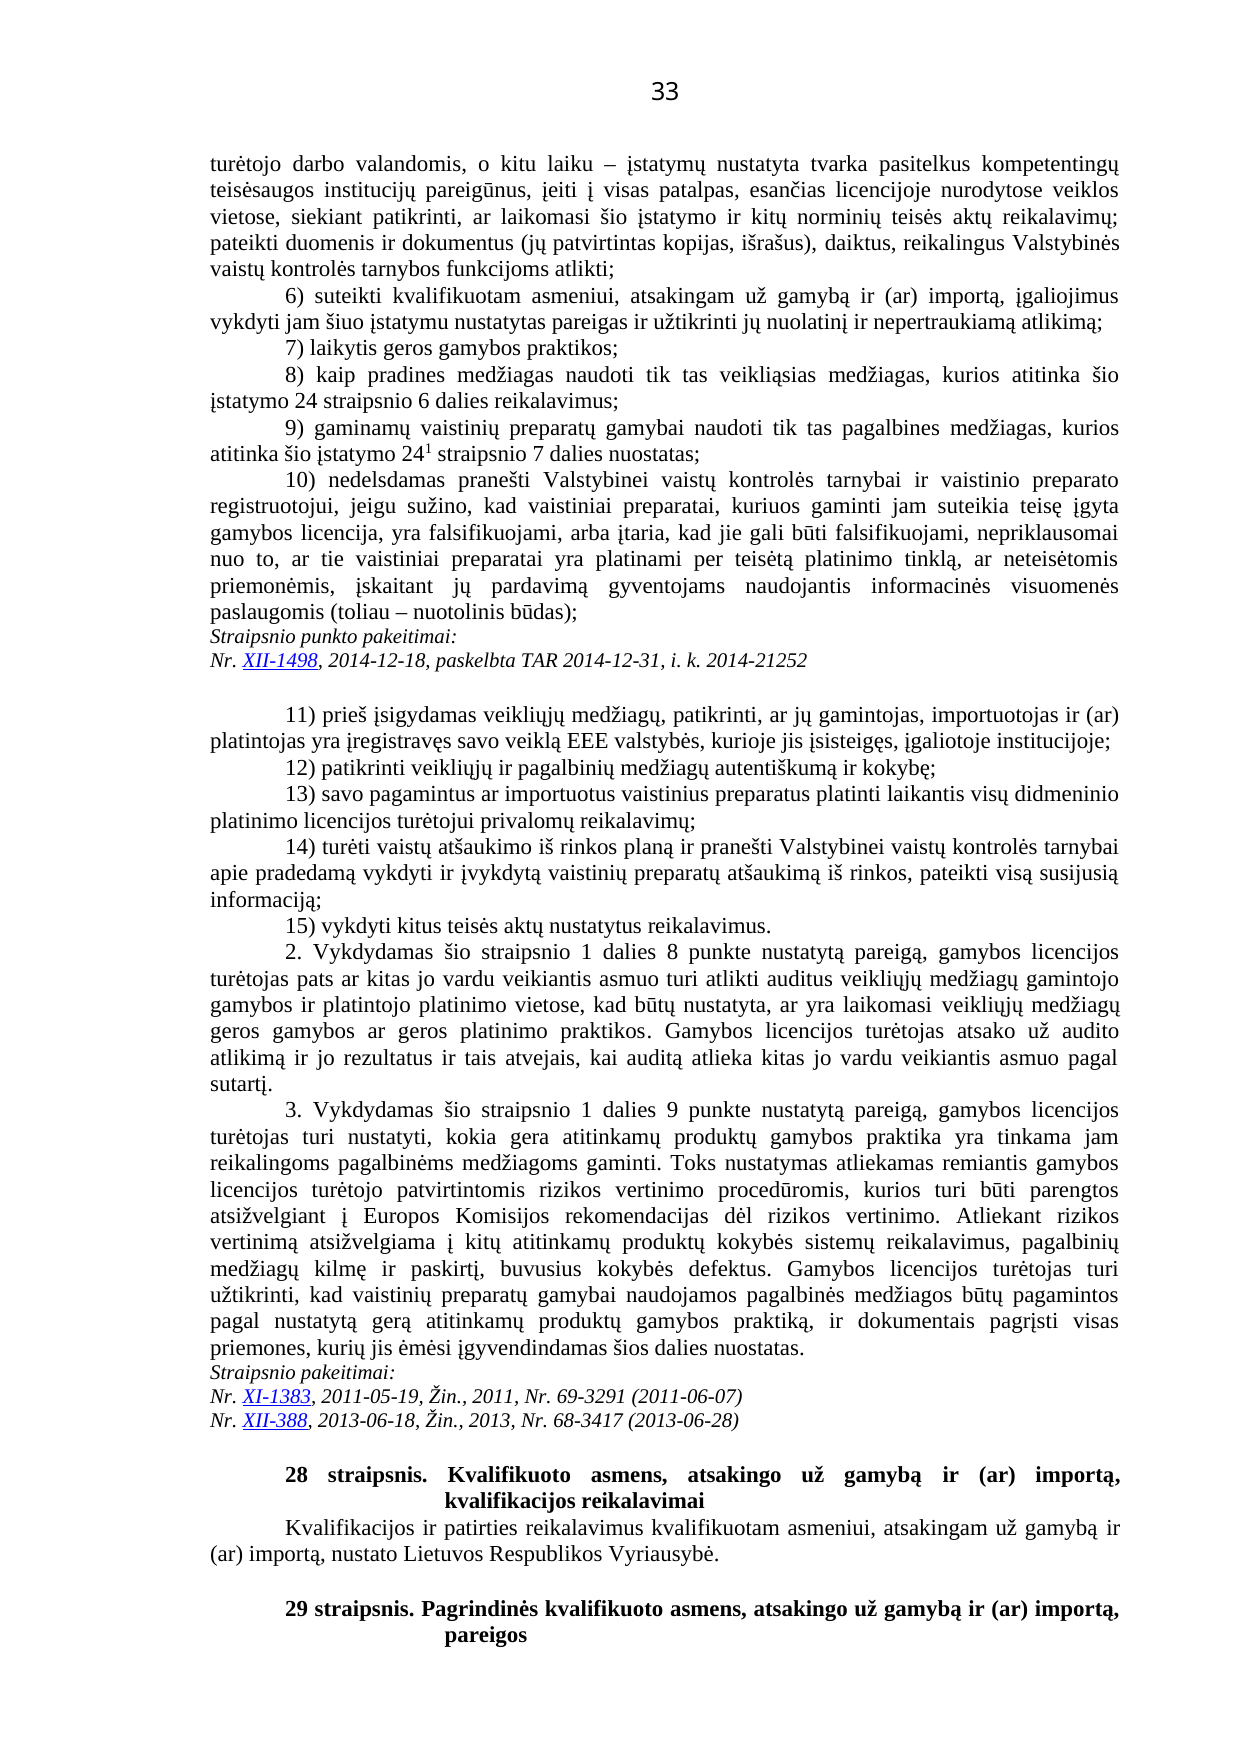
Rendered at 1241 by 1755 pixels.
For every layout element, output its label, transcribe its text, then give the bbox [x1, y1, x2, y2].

text 10) nedelsdamas pranešti Valstybinei vaistų kontrolės tarnybai ir vaistinio preparato registruotojui, jeigu sužino, kad vaistiniai preparatai, kuriuos gaminti jam suteikia teisę įgyta gamybos licencija, yra falsifikuojami, arba įtaria, kad jie gali būti falsifikuojami, nepriklausomai nuo to, ar tie vaistiniai preparatai yra platinami per teisėtą platinimo tinklą, ar neteisėtomis priemonėmis, įskaitant jų pardavimą gyventojams naudojantis informacinės visuomenės paslaugomis (toliau – nuotolinis būdas); [210, 466, 1120, 624]
text turėtojo darbo valandomis, o kitu laiku – įstatymų nustatyta tvarka pasitelkus kompetentingų teisėsaugos institucijų pareigūnus, įeiti į visas patalpas, esančias licencijoje nurodytose veiklos vietose, siekiant patikrinti, ar laikomasi šio įstatymo ir kitų norminių teisės aktų reikalavimų; pateikti duomenis ir dokumentus (jų patvirtintas kopijas, išrašus), daiktus, reikalingus Valstybinės vaistų kontrolės tarnybos funkcijoms atlikti; [210, 150, 1120, 282]
text Nr. XI-1383, 2011-05-19, Žin., 2011, Nr. 69-3291 (2011-06-07) [210, 1384, 1120, 1408]
text 13) savo pagamintus ar importuotus vaistinius preparatus platinti laikantis visų didmeninio platinimo licencijos turėtojui privalomų reikalavimų; [210, 780, 1120, 833]
text Straipsnio punkto pakeitimai: [210, 624, 1120, 648]
text 3. Vykdydamas šio straipsnio 1 dalies 9 punkte nustatytą pareigą, gamybos licencijos turėtojas turi nustatyti, kokia gera atitinkamų produktų gamybos praktika yra tinkama jam reikalingoms pagalbinėms medžiagoms gaminti. Toks nustatymas atliekamas remiantis gamybos licencijos turėtojo patvirtintomis rizikos vertinimo procedūromis, kurios turi būti parengtos atsižvelgiant į Europos Komisijos rekomendacijas dėl rizikos vertinimo. Atliekant rizikos vertinimą atsižvelgiama į kitų atitinkamų produktų kokybės sistemų reikalavimus, pagalbinių medžiagų kilmę ir paskirtį, buvusius kokybės defektus. Gamybos licencijos turėtojas turi užtikrinti, kad vaistinių preparatų gamybai naudojamos pagalbinės medžiagos būtų pagamintos pagal nustatytą gerą atitinkamų produktų gamybos praktiką, ir dokumentais pagrįsti visas priemones, kurių jis ėmėsi įgyvendindamas šios dalies nuostatas. [210, 1097, 1120, 1360]
text 29 straipsnis. Pagrindinės kvalifikuoto asmens, atsakingo už gamybą ir (ar) importą, pareigos [285, 1595, 1120, 1648]
text 28 straipsnis. Kvalifikuoto asmens, atsakingo už gamybą ir (ar) importą, kvalifikacijos reikalavimai [285, 1461, 1120, 1514]
text Nr. XII-1498, 2014-12-18, paskelbta TAR 2014-12-31, i. k. 2014-21252 [210, 648, 1120, 672]
text 6) suteikti kvalifikuotam asmeniui, atsakingam už gamybą ir (ar) importą, įgaliojimus vykdyti jam šiuo įstatymu nustatytas pareigas ir užtikrinti jų nuolatinį ir nepertraukiamą atlikimą; [210, 282, 1120, 334]
text 14) turėti vaistų atšaukimo iš rinkos planą ir pranešti Valstybinei vaistų kontrolės tarnybai apie pradedamą vykdyti ir įvykdytą vaistinių preparatų atšaukimą iš rinkos, pateikti visą susijusią informaciją; [210, 833, 1120, 912]
text 2. Vykdydamas šio straipsnio 1 dalies 8 punkte nustatytą pareigą, gamybos licencijos turėtojas pats ar kitas jo vardu veikiantis asmuo turi atlikti auditus veikliųjų medžiagų gamintojo gamybos ir platintojo platinimo vietose, kad būtų nustatyta, ar yra laikomasi veikliųjų medžiagų geros gamybos ar geros platinimo praktikos. Gamybos licencijos turėtojas atsako už audito atlikimą ir jo rezultatus ir tais atvejais, kai auditą atlieka kitas jo vardu veikiantis asmuo pagal sutartį. [210, 938, 1120, 1097]
text Nr. XII-388, 2013-06-18, Žin., 2013, Nr. 68-3417 (2013-06-28) [210, 1408, 1120, 1432]
text 12) patikrinti veikliųjų ir pagalbinių medžiagų autentiškumą ir kokybę; [210, 754, 1120, 780]
text 7) laikytis geros gamybos praktikos; [210, 334, 1120, 361]
text Straipsnio pakeitimai: [210, 1360, 1120, 1384]
text 11) prieš įsigydamas veikliųjų medžiagų, patikrinti, ar jų gamintojas, importuotojas ir (ar) platintojas yra įregistravęs savo veiklą EEE valstybės, kurioje jis įsisteigęs, įgaliotoje institucijoje; [210, 701, 1120, 754]
text 8) kaip pradines medžiagas naudoti tik tas veikliąsias medžiagas, kurios atitinka šio įstatymo 24 straipsnio 6 dalies reikalavimus; [210, 361, 1120, 413]
text Kvalifikacijos ir patirties reikalavimus kvalifikuotam asmeniui, atsakingam už gamybą ir (ar) importą, nustato Lietuvos Respublikos Vyriausybė. [210, 1514, 1120, 1566]
text 15) vykdyti kitus teisės aktų nustatytus reikalavimus. [210, 912, 1120, 938]
text 9) gaminamų vaistinių preparatų gamybai naudoti tik tas pagalbines medžiagas, kurios atitinka šio įstatymo 241 straipsnio 7 dalies nuostatas; [210, 413, 1120, 466]
